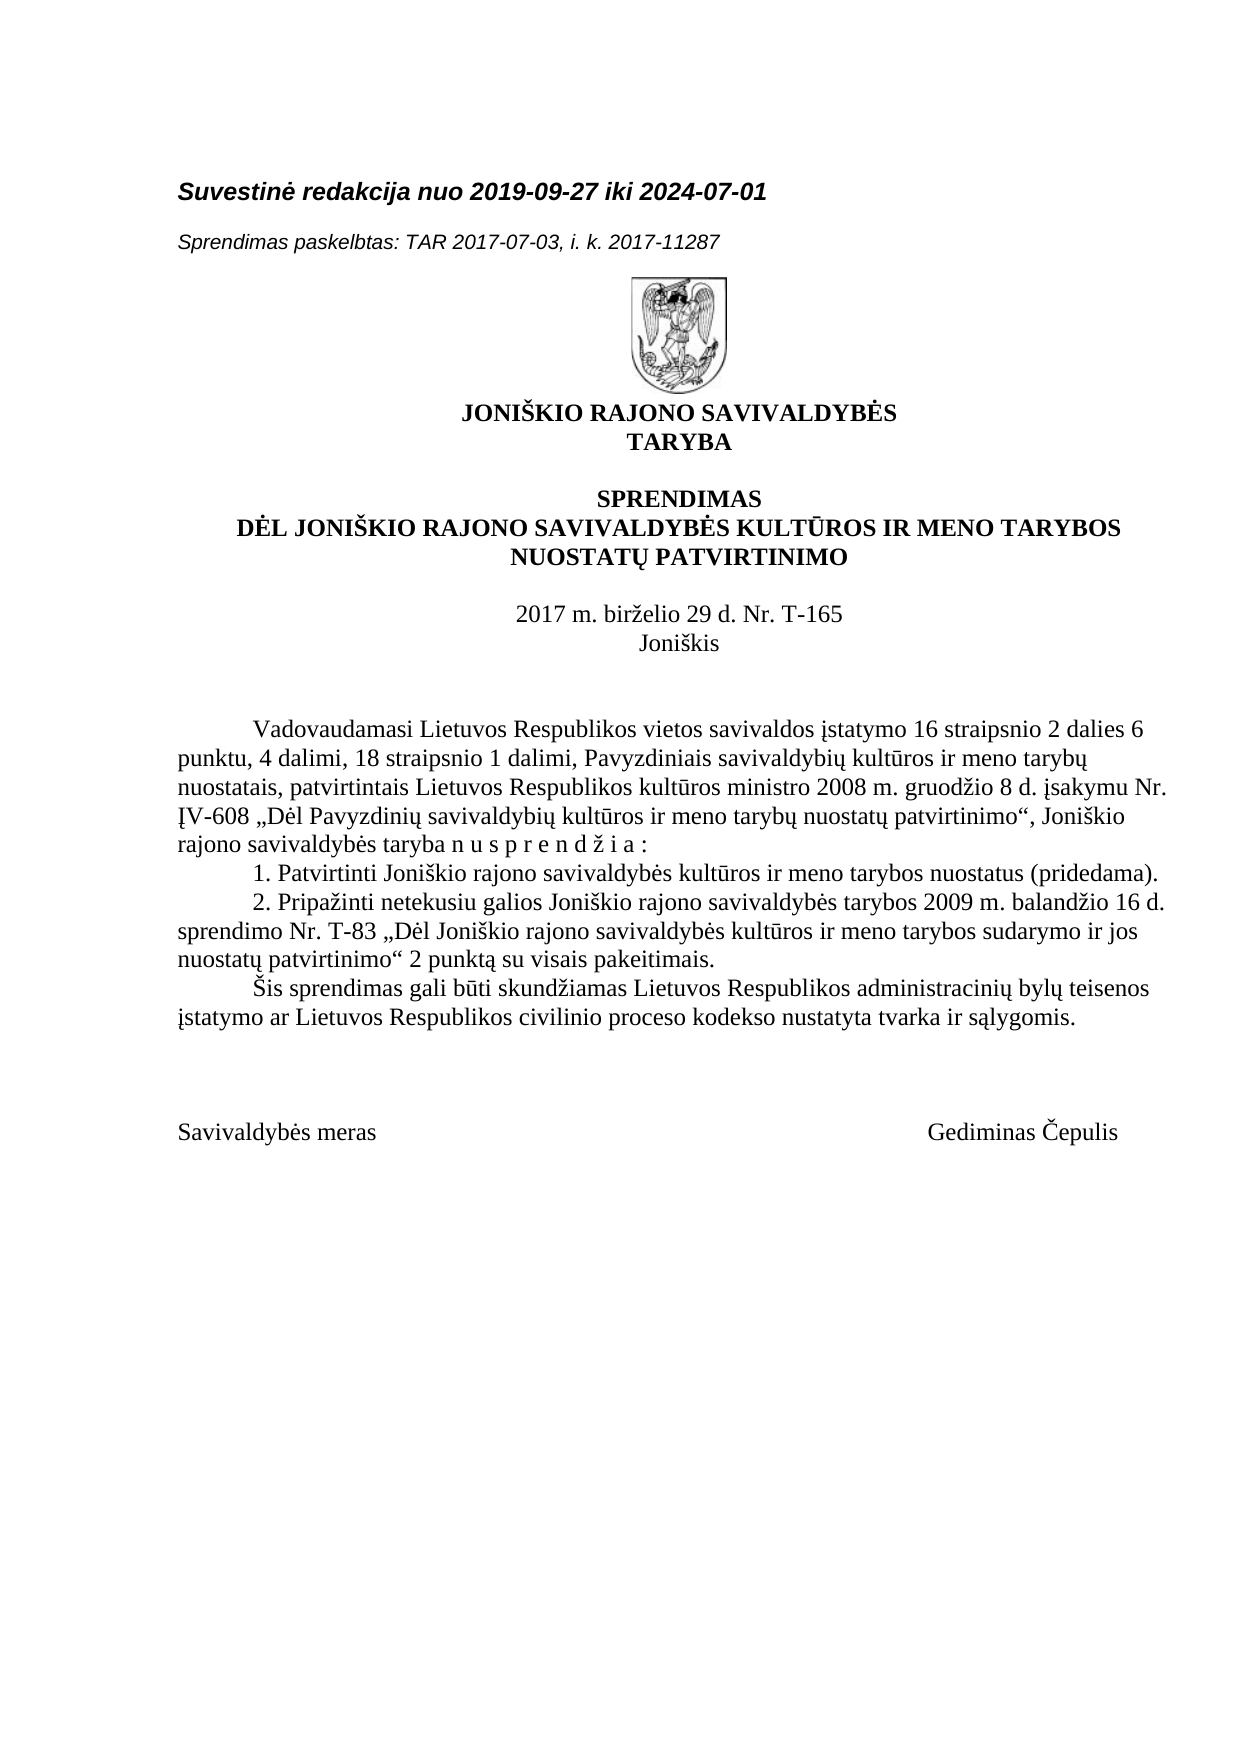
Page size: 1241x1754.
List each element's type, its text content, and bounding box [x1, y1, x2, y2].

text Joniškis [177, 628, 1181, 657]
text Savivaldybės meras Gediminas Čepulis [177, 1117, 1181, 1146]
subtitle Vadovaudamasi Lietuvos Respublikos vietos savivaldos įstatymo 16 straipsnio 2 dalies 6 punktu, 4 dalimi, 18 straipsnio 1 dalimi, Pavyzdiniais savivaldybių kultūros ir meno tarybų nuostatais, patvirtintais Lietuvos Respublikos kultūros ministro 2008 m. gruodžio 8 d. įsakymu Nr. ĮV-608 „Dėl Pavyzdinių savivaldybių kultūros ir meno tarybų nuostatų patvirtinimo“, Joniškio rajono savivaldybės taryba nusprendžia: [177, 714, 1181, 858]
text 2017 m. birželio 29 d. Nr. T-165 [177, 599, 1181, 628]
text 1. Patvirtinti Joniškio rajono savivaldybės kultūros ir meno tarybos nuostatus (pridedama). [177, 858, 1181, 887]
text SPRENDIMAS [177, 484, 1181, 513]
text Suvestinė redakcija nuo 2019-09-27 iki 2024-07-01 [177, 177, 1181, 206]
text Joniškio rajono savivaldybės TARYBA [177, 398, 1181, 456]
text 2. Pripažinti netekusiu galios Joniškio rajono savivaldybės tarybos 2009 m. balandžio 16 d. sprendimo Nr. T-83 „Dėl Joniškio rajono savivaldybės kultūros ir meno tarybos sudarymo ir jos nuostatų patvirtinimo“ 2 punktą su visais pakeitimais. [177, 887, 1181, 973]
text DĖL JONIŠKIO RAJONO SAVIVALDYBĖS KULTŪROS IR MENO TARYBOS NUOSTATŲ PATVIRTINIMO [177, 513, 1181, 571]
text Sprendimas paskelbtas: TAR 2017-07-03, i. k. 2017-11287 [177, 230, 1181, 254]
text Šis sprendimas gali būti skundžiamas Lietuvos Respublikos administracinių bylų teisenos įstatymo ar Lietuvos Respublikos civilinio proceso kodekso nustatyta tvarka ir sąlygomis. [177, 973, 1181, 1031]
